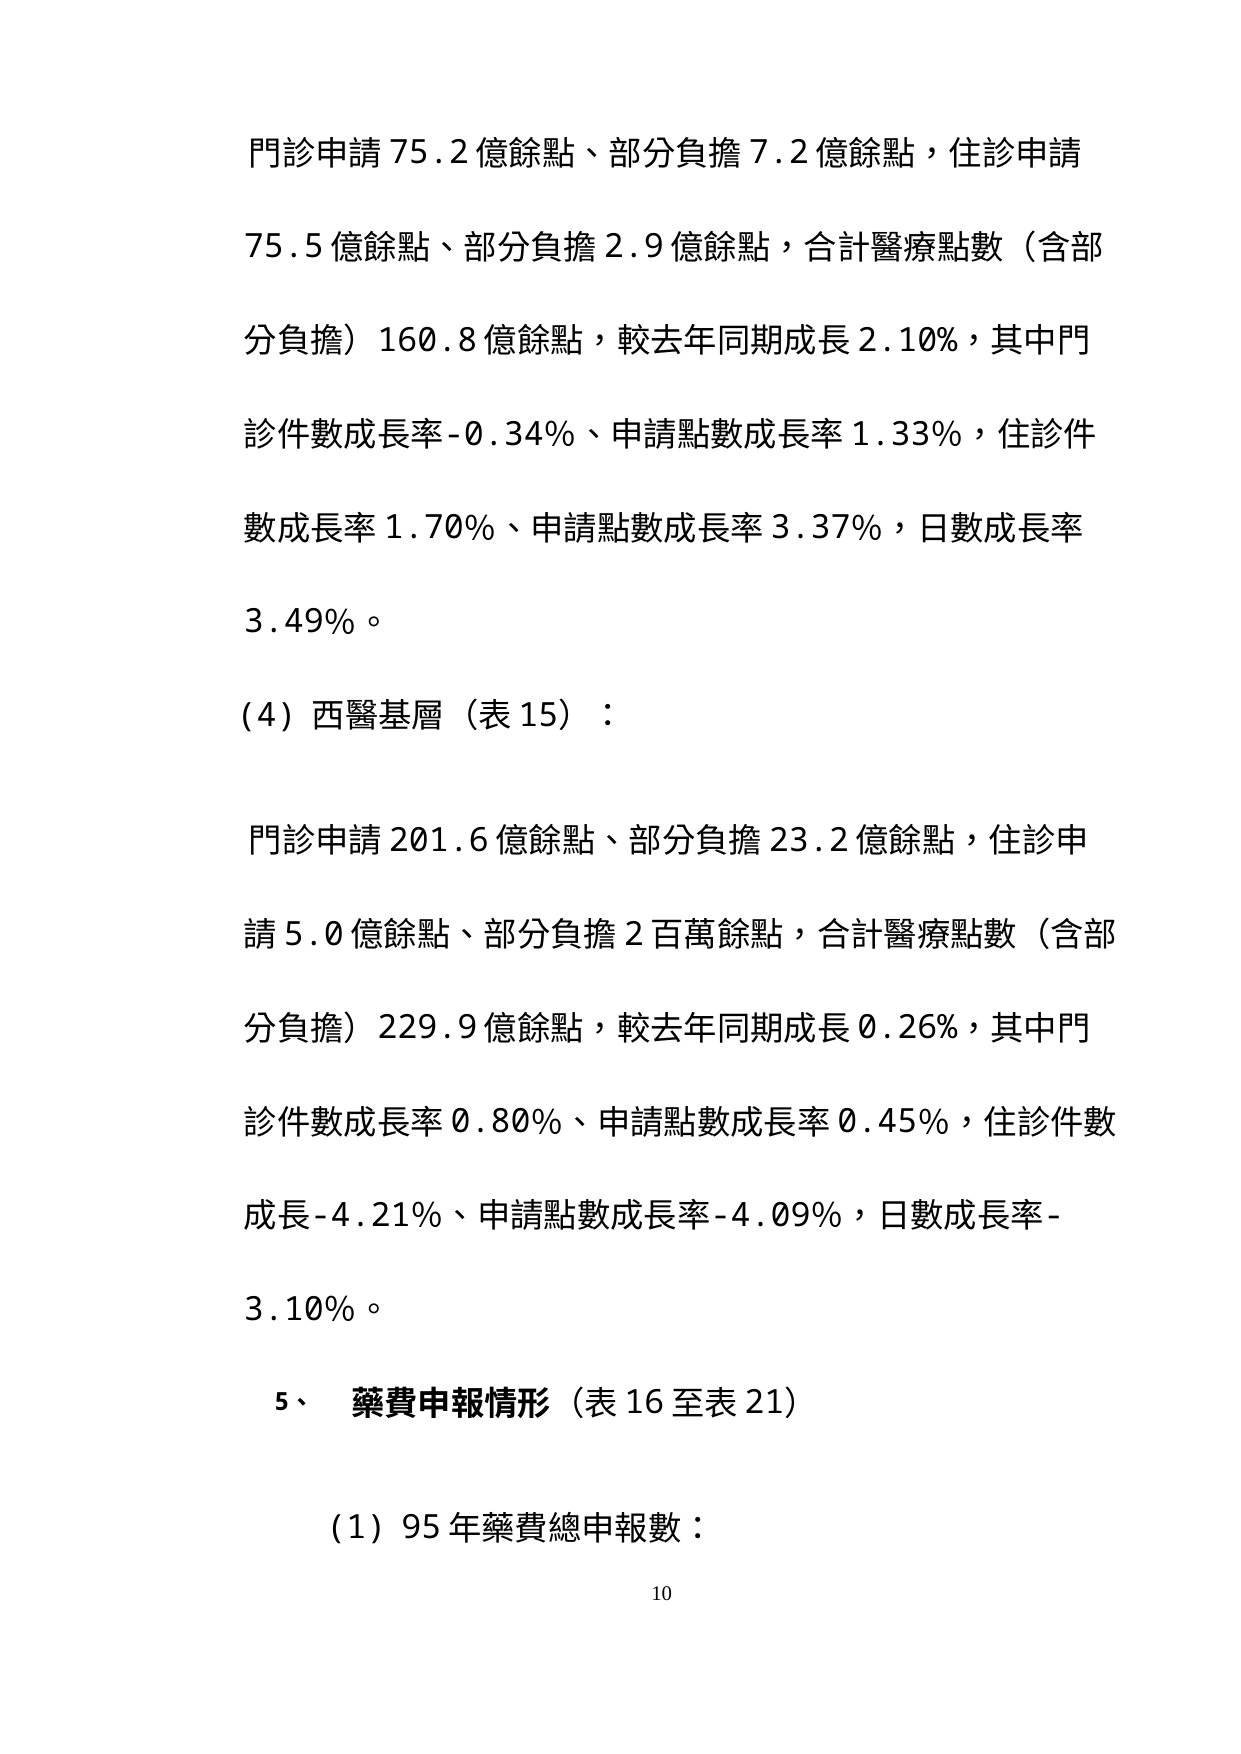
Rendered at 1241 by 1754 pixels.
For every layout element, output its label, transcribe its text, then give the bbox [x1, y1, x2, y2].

text 門診申請75.2億餘點、部分負擔7.2億餘點，住診申請75.5億餘點、部分負擔2.9億餘點，合計醫療點數（含部分負擔）160.8億餘點，較去年同期成長2.10%，其中門診件數成長率-0.34％、申請點數成長率1.33％，住診件數成長率1.70％、申請點數成長率3.37％，日數成長率3.49％。 [244, 109, 1122, 640]
text 門診申請201.6億餘點、部分負擔23.2億餘點，住診申請5.0億餘點、部分負擔2百萬餘點，合計醫療點數（含部分負擔）229.9億餘點，較去年同期成長0.26%，其中門診件數成長率0.80％、申請點數成長率0.45％，住診件數成長-4.21％、申請點數成長率-4.09％，日數成長率-3.10％。 [244, 797, 1122, 1328]
list 95年藥費總申報數： [326, 1484, 1128, 1547]
list 西醫基層（表15）： [236, 672, 1128, 734]
list 藥費申報情形（表16至表21） [274, 1359, 1122, 1422]
